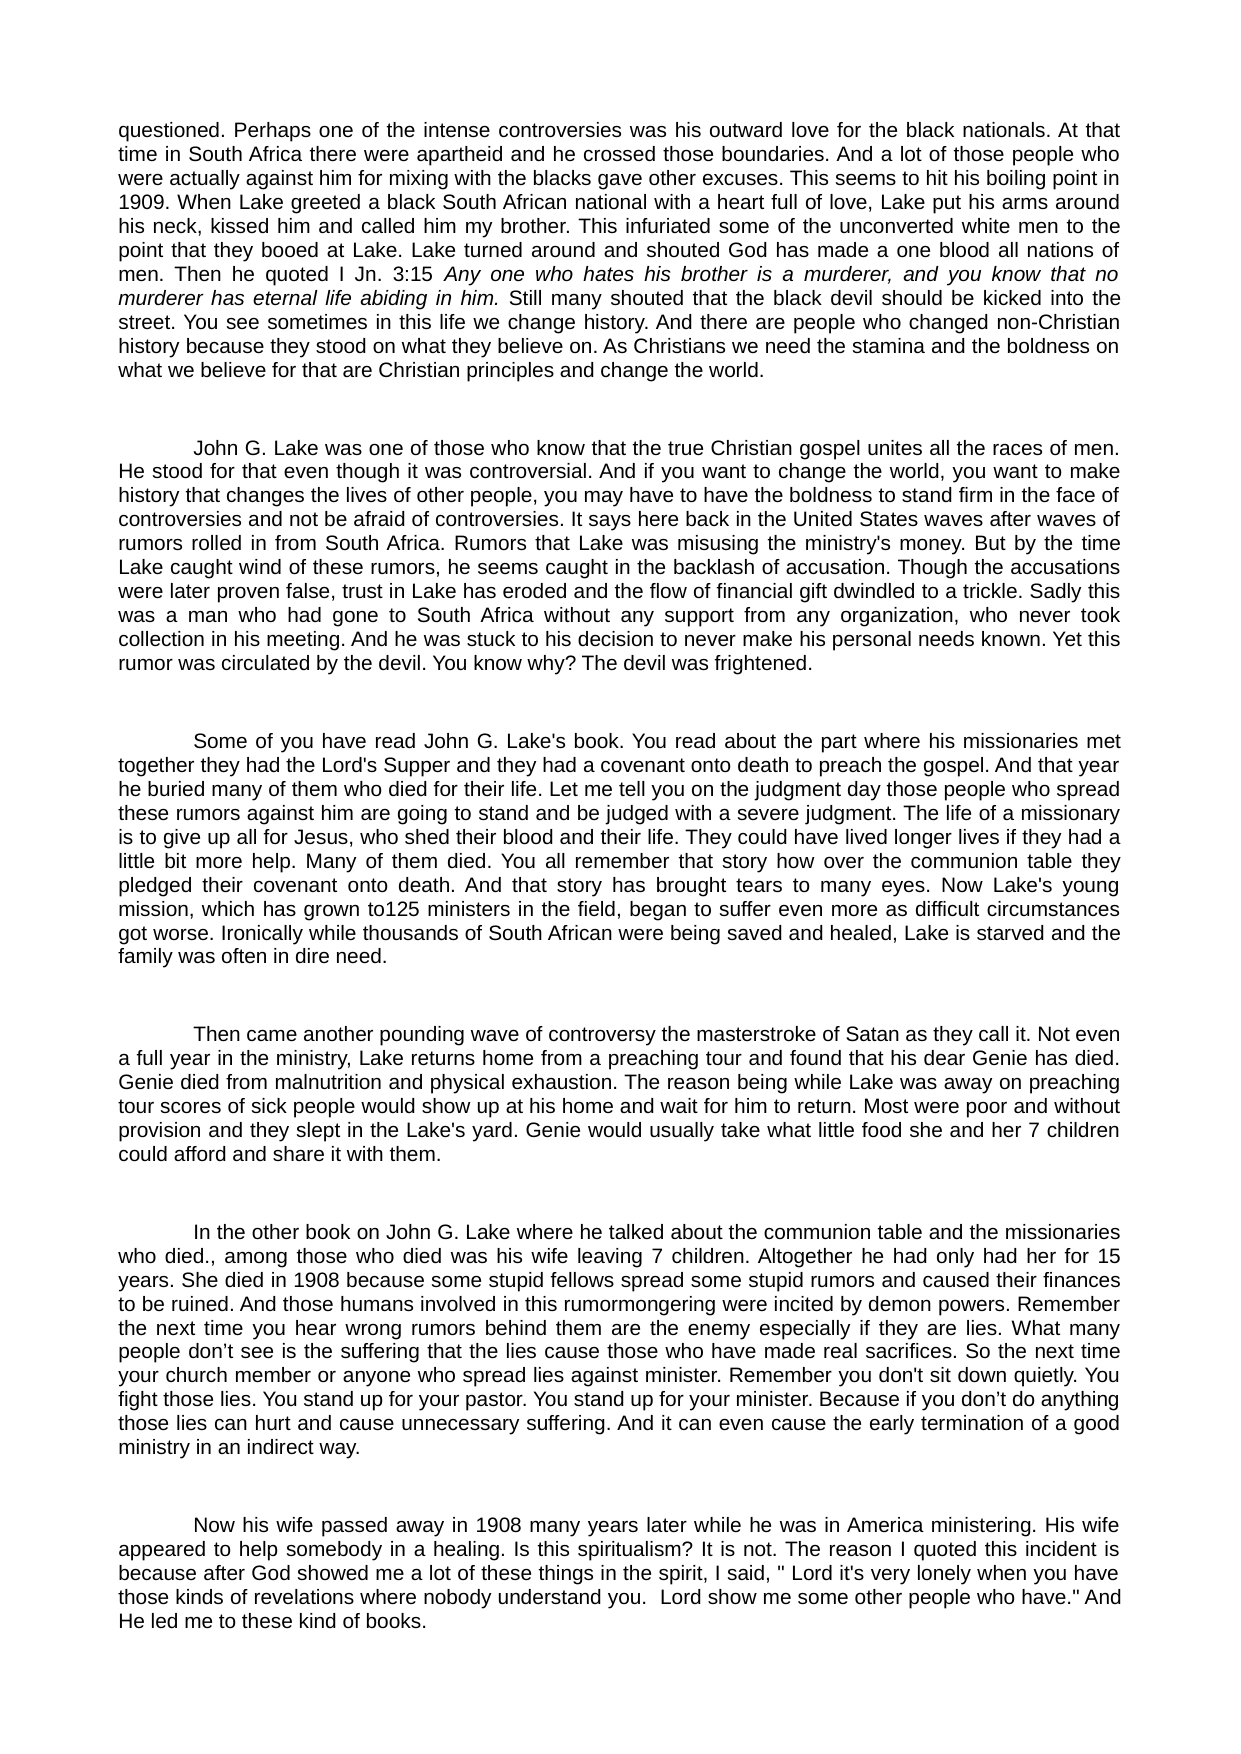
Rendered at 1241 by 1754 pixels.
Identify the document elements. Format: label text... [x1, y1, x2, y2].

text Now his wife passed away in 1908 many years later while he was in America ministering. His wife appeared to help somebody in a healing. Is this spiritualism? It is not. The reason I quoted this incident is because after God showed me a lot of these things in the spirit, I said, " Lord it's very lonely when you have those kinds of revelations where nobody understand you. Lord show me some other people who have." And He led me to these kind of books. [118, 1513, 1122, 1633]
text questioned. Perhaps one of the intense controversies was his outward love for the black nationals. At that time in South Africa there were apartheid and he crossed those boundaries. And a lot of those people who were actually against him for mixing with the blacks gave other excuses. This seems to hit his boiling point in 1909. When Lake greeted a black South African national with a heart full of love, Lake put his arms around his neck, kissed him and called him my brother. This infuriated some of the unconverted white men to the point that they booed at Lake. Lake turned around and shouted God has made a one blood all nations of men. Then he quoted I Jn. 3:15 Any one who hates his brother is a murderer, and you know that no murderer has eternal life abiding in him. Still many shouted that the black devil should be kicked into the street. You see sometimes in this life we change history. And there are people who changed non-Christian history because they stood on what they believe on. As Christians we need the stamina and the boldness on what we believe for that are Christian principles and change the world. [118, 118, 1122, 382]
text Then came another pounding wave of controversy the masterstroke of Satan as they call it. Not even a full year in the ministry, Lake returns home from a preaching tour and found that his dear Genie has died. Genie died from malnutrition and physical exhaustion. The reason being while Lake was away on preaching tour scores of sick people would show up at his home and wait for him to return. Most were poor and without provision and they slept in the Lake's yard. Genie would usually take what little food she and her 7 children could afford and share it with them. [118, 1022, 1122, 1166]
text John G. Lake was one of those who know that the true Christian gospel unites all the races of men. He stood for that even though it was controversial. And if you want to change the world, you want to make history that changes the lives of other people, you may have to have the boldness to stand firm in the face of controversies and not be afraid of controversies. It says here back in the United States waves after waves of rumors rolled in from South Africa. Rumors that Lake was misusing the ministry's money. But by the time Lake caught wind of these rumors, he seems caught in the backlash of accusation. Though the accusations were later proven false, trust in Lake has eroded and the flow of financial gift dwindled to a trickle. Sadly this was a man who had gone to South Africa without any support from any organization, who never took collection in his meeting. And he was stuck to his decision to never make his personal needs known. Yet this rumor was circulated by the devil. You know why? The devil was frightened. [118, 435, 1122, 675]
text In the other book on John G. Lake where he talked about the communion table and the missionaries who died., among those who died was his wife leaving 7 children. Altogether he had only had her for 15 years. She died in 1908 because some stupid fellows spread some stupid rumors and caused their finances to be ruined. And those humans involved in this rumormongering were incited by demon powers. Remember the next time you hear wrong rumors behind them are the enemy especially if they are lies. What many people don’t see is the suffering that the lies cause those who have made real sacrifices. So the next time your church member or anyone who spread lies against minister. Remember you don't sit down quietly. You fight those lies. You stand up for your pastor. You stand up for your minister. Because if you don’t do anything those lies can hurt and cause unnecessary suffering. And it can even cause the early termination of a good ministry in an indirect way. [118, 1219, 1122, 1459]
text Some of you have read John G. Lake's book. You read about the part where his missionaries met together they had the Lord's Supper and they had a covenant onto death to preach the gospel. And that year he buried many of them who died for their life. Let me tell you on the judgment day those people who spread these rumors against him are going to stand and be judged with a severe judgment. The life of a missionary is to give up all for Jesus, who shed their blood and their life. They could have lived longer lives if they had a little bit more help. Many of them died. You all remember that story how over the communion table they pledged their covenant onto death. And that story has brought tears to many eyes. Now Lake's young mission, which has grown to125 ministers in the field, began to suffer even more as difficult circumstances got worse. Ironically while thousands of South African were being saved and healed, Lake is starved and the family was often in dire need. [118, 729, 1122, 968]
